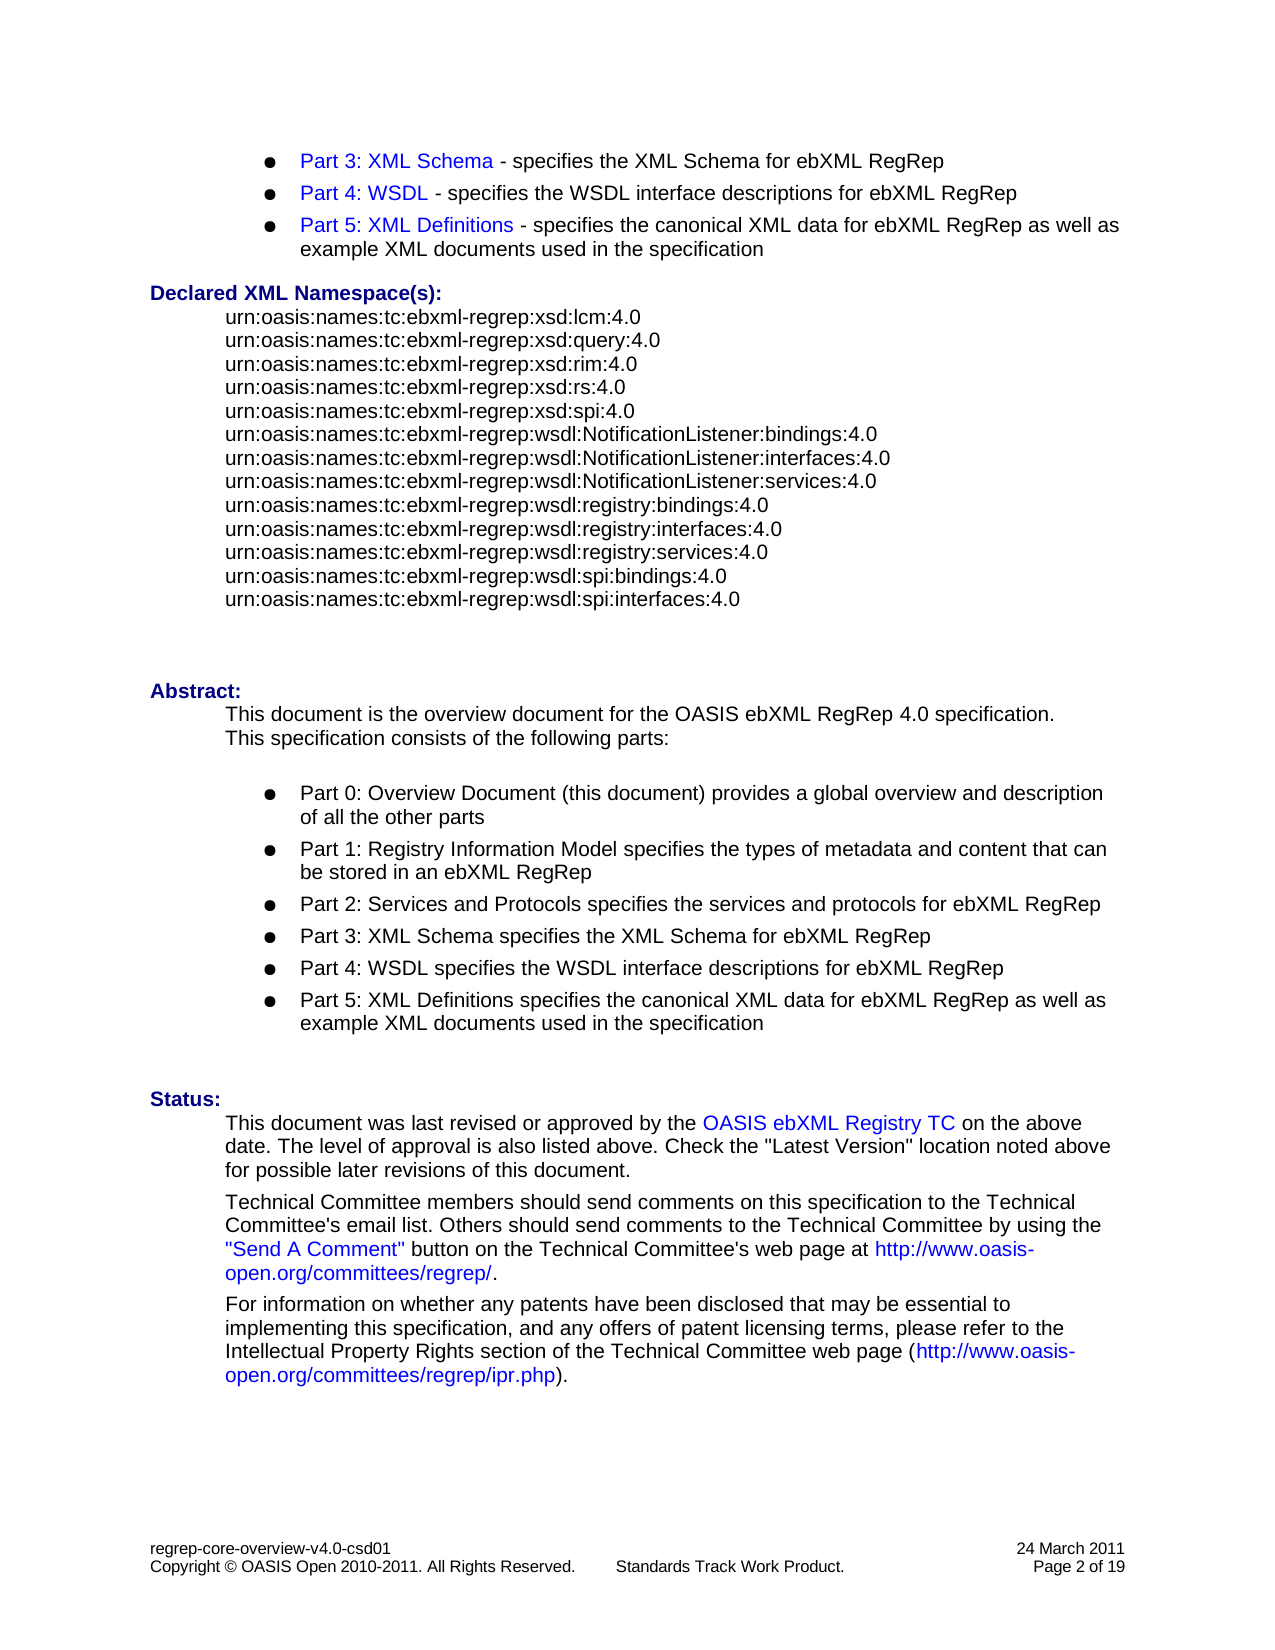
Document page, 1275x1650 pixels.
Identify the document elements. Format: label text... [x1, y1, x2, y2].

title For information on whether any patents have been disclosed that may be essential to implementing this specification, and any offers of patent licensing terms, please refer to the Intellectual Property Rights section of the Technical Committee web page (http://www.oasis-open.org/committees/regrep/ipr.php). [225, 1293, 1125, 1387]
title Declared XML Namespace(s): [150, 282, 1125, 305]
title Abstract: [150, 679, 1125, 703]
title Part 0: Overview Document (this document) provides a global overview and description of all the other parts [262, 782, 1125, 829]
title Part 4: WSDL specifies the WSDL interface descriptions for ebXML RegRep [262, 956, 1125, 980]
title Part 5: XML Definitions specifies the canonical XML data for ebXML RegRep as well as example XML documents used in the specification [262, 988, 1125, 1035]
title Status: [150, 1088, 1125, 1111]
title Part 2: Services and Protocols specifies the services and protocols for ebXML RegRep [262, 892, 1125, 916]
title Part 3: XML Schema specifies the XML Schema for ebXML RegRep [262, 924, 1125, 948]
title Part 1: Registry Information Model specifies the types of metadata and content that can be stored in an ebXML RegRep [262, 837, 1125, 884]
title Part 4: WSDL - specifies the WSDL interface descriptions for ebXML RegRep [262, 182, 1125, 205]
title Part 3: XML Schema - specifies the XML Schema for ebXML RegRep [262, 150, 1125, 173]
title This document was last revised or approved by the OASIS ebXML Registry TC on the above date. The level of approval is also listed above. Check the "Latest Version" location noted above for possible later revisions of this document. [225, 1111, 1125, 1182]
title urn:oasis:names:tc:ebxml-regrep:xsd:lcm:4.0 urn:oasis:names:tc:ebxml-regrep:xsd:query:4.0 urn:oasis:names:tc:ebxml-regrep:xsd:rim:4.0 urn:oasis:names:tc:ebxml-regrep:xsd:rs:4.0 urn:oasis:names:tc:ebxml-regrep:xsd:spi:4.0 urn:oasis:names:tc:ebxml-regrep:wsdl:NotificationListener:bindings:4.0 urn:oasis:names:tc:ebxml-regrep:wsdl:NotificationListener:interfaces:4.0 urn:oasis:names:tc:ebxml-regrep:wsdl:NotificationListener:services:4.0 urn:oasis:names:tc:ebxml-regrep:wsdl:registry:bindings:4.0 urn:oasis:names:tc:ebxml-regrep:wsdl:registry:interfaces:4.0 urn:oasis:names:tc:ebxml-regrep:wsdl:registry:services:4.0 urn:oasis:names:tc:ebxml-regrep:wsdl:spi:bindings:4.0 urn:oasis:names:tc:ebxml-regrep:wsdl:spi:interfaces:4.0 [225, 305, 1125, 611]
title Part 5: XML Definitions - specifies the canonical XML data for ebXML RegRep as well as example XML documents used in the specification [262, 214, 1125, 261]
title Technical Committee members should send comments on this specification to the Technical Committee's email list. Others should send comments to the Technical Committee by using the "Send A Comment" button on the Technical Committee's web page at http://www.oasis-open.org/committees/regrep/. [225, 1190, 1125, 1284]
title This document is the overview document for the OASIS ebXML RegRep 4.0 specification. This specification consists of the following parts: [225, 703, 1125, 773]
